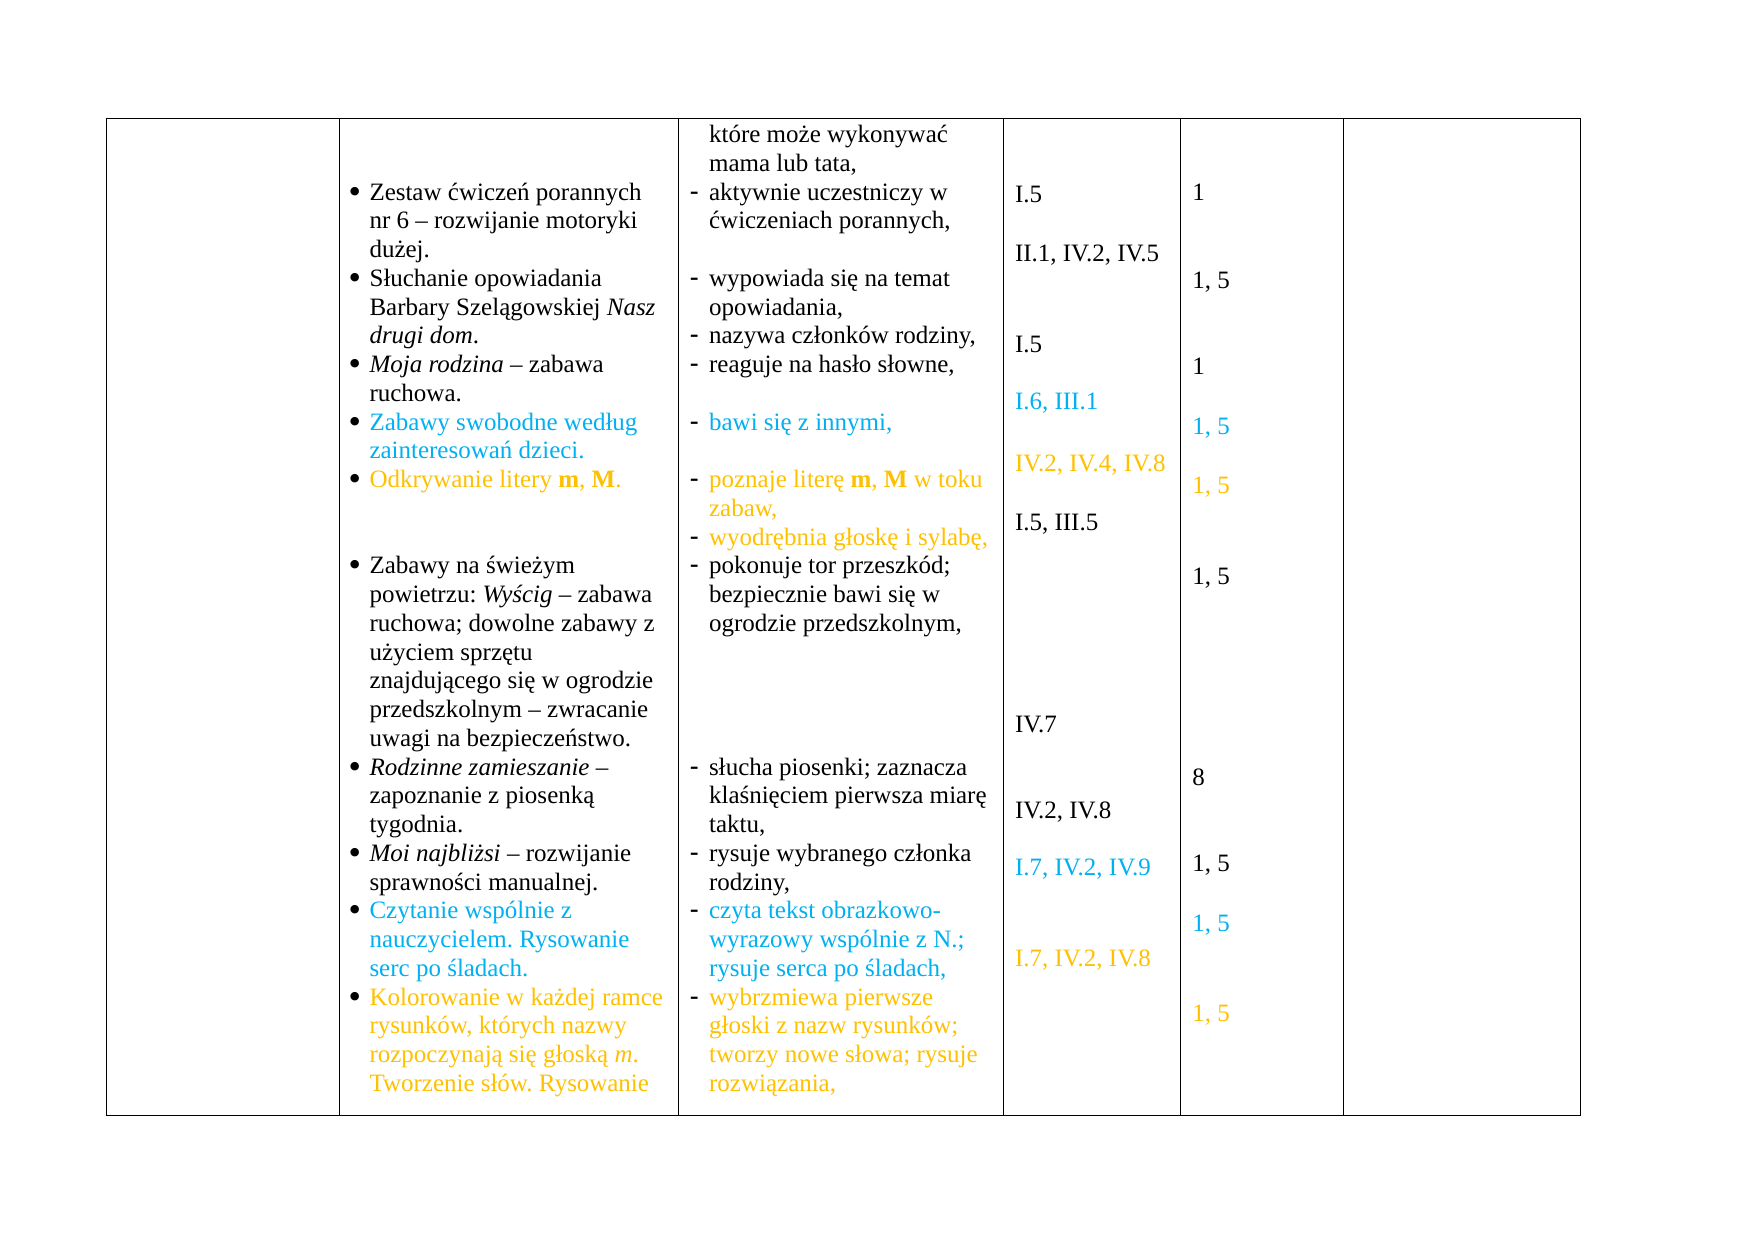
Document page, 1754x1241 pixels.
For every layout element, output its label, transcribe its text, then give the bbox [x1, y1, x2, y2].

table_cell Witajcie! – zabawa powitalna. Jak się dziś czujesz? – określanie nastroju. Obowiązki rodziców – zabawa ruchowa. Zestaw ćwiczeń porannych nr 6 – rozwijanie motoryki dużej. Słuchanie opowiadania Barbary Szelągowskiej Nasz drugi dom. Moja rodzina – zabawa ruchowa. Zabawy swobodne według zainteresowań dzieci. Odkrywanie litery m, M. Zabawy na świeżym powietrzu: Wyścig – zabawa ruchowa; dowolne zabawy z użyciem sprzętu znajdującego się w ogrodzie przed­szkolnym – zwracanie uwagi na bezpieczeństwo. Rodzinne zamieszanie – zapoznanie z piosenką tygodnia. Moi najbliżsi – rozwijanie sprawności manualnej. Czytanie wspólnie z nauczycielem. Rysowanie serc po śladach. Kolorowanie w każdej ramce rysunków, których nazwy rozpoczynają się głoską m. Tworzenie słów. Rysowanie rozwiązań w pustych ramkach. Kochamy swoich najbliższych – podsumowanie. Zabawy dowolne w wybranym kąciku zainteresowań. Czynności samoobsługowe zgodne z planem dnia. [340, 119, 678, 1115]
table_cell 1 1, 5 1 1, 5 1, 5 1, 5 8 1, 5 1, 5 1, 5 [1181, 119, 1343, 1115]
table_cell Dziecko: wita się z N. przybijając „piątkę”, określa swój nastrój na wachlarzu emocji i uzasadnia wybór, rozpoznaje wyrazy: mama, tata; naśladuje czynności, które może wykonywać mama lub tata, aktywnie uczestniczy w ćwiczeniach porannych, wypowiada się na temat opowiadania, nazywa członków rodziny, reaguje na hasło słowne, bawi się z innymi, poznaje literę m, M w toku zabaw, wyodrębnia głoskę i sylabę, pokonuje tor przeszkód; bezpiecznie bawi się w ogrodzie przedszkolnym, słucha piosenki; zaznacza klaśnięciem pierwsza miarę taktu, rysuje wybranego członka rodziny, czyta tekst obrazkowo-wyrazowy wspólnie z N.; rysuje serca po śladach, wybrzmiewa pierwsze głoski z nazw rysunków; tworzy nowe słowa; rysuje rozwiązania, kończy zdania rozpoczęte przez N., bawi się z innymi, samodzielnie wykonuje podstawowe czynności higieniczne. [679, 119, 1003, 1115]
table_cell [1344, 119, 1580, 1115]
table_cell I.5 II.1, IV.2, IV.5 I.5 I.6, III.1 IV.2, IV.4, IV.8 I.5, III.5 IV.7 IV.2, IV.8 I.7, IV.2, IV.9 I.7, IV.2, IV.8 [1004, 119, 1180, 1115]
table_cell [107, 119, 339, 1115]
